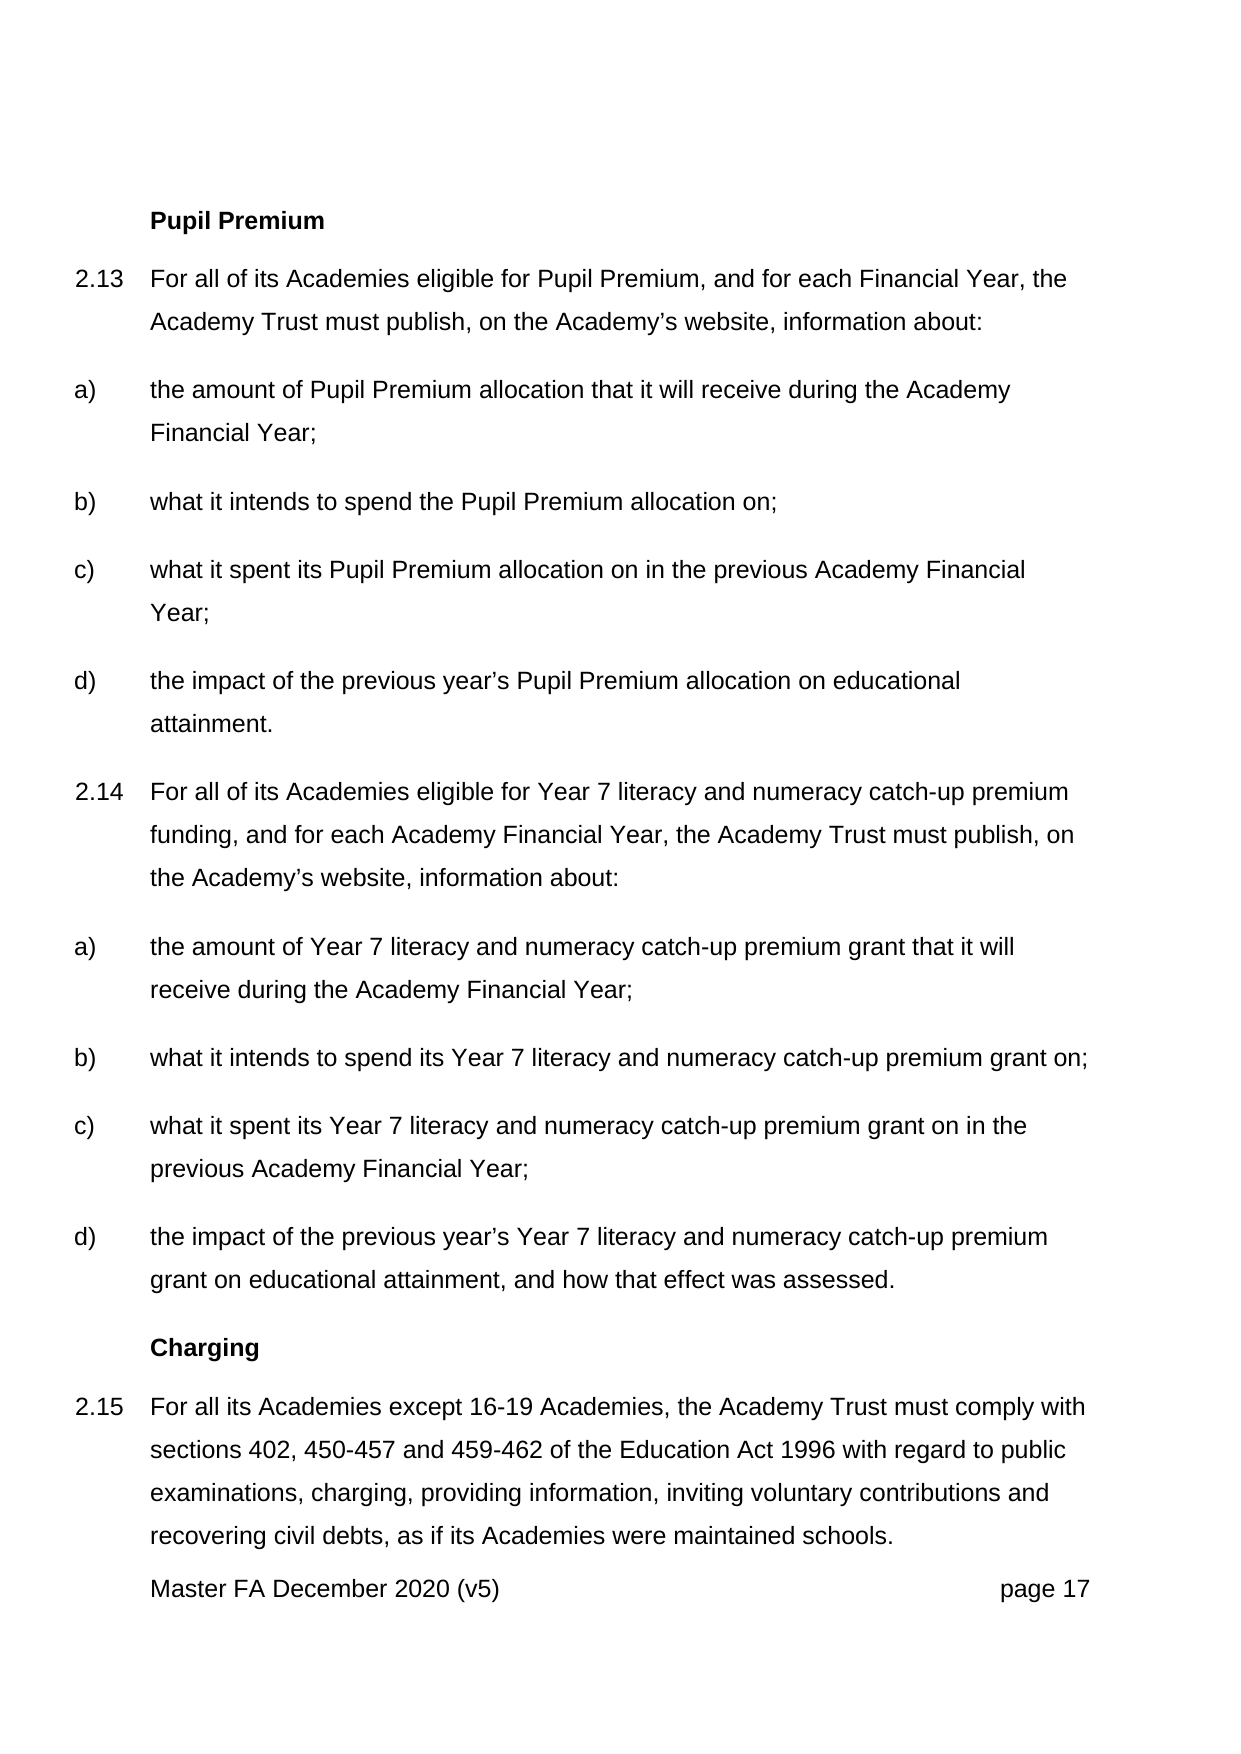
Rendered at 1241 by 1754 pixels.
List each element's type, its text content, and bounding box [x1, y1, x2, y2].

list what it spent its Pupil Premium allocation on in the previous Academy Financial Year; [74, 555, 1090, 627]
list For all of its Academies eligible for Year 7 literacy and numeracy catch-up premium funding, and for each Academy Financial Year, the Academy Trust must publish, on the Academy’s website, information about: [75, 777, 1090, 892]
list what it intends to spend the Pupil Premium allocation on; [74, 487, 1090, 515]
list For all of its Academies eligible for Pupil Premium, and for each Financial Year, the Academy Trust must publish, on the Academy’s website, information about: [75, 264, 1090, 336]
list what it spent its Year 7 literacy and numeracy catch-up premium grant on in the previous Academy Financial Year; [74, 1111, 1090, 1183]
list the impact of the previous year’s Pupil Premium allocation on educational attainment. [74, 666, 1090, 738]
subtitle Pupil Premium [150, 206, 1090, 235]
list the amount of Year 7 literacy and numeracy catch-up premium grant that it will receive during the Academy Financial Year; [74, 932, 1090, 1003]
list For all its Academies except 16-19 Academies, the Academy Trust must comply with sections 402, 450-457 and 459-462 of the Education Act 1996 with regard to public examinations, charging, providing information, inviting voluntary contributions and recovering civil debts, as if its Academies were maintained schools. [75, 1391, 1090, 1549]
list what it intends to spend its Year 7 literacy and numeracy catch-up premium grant on; [74, 1043, 1090, 1072]
subtitle Charging [150, 1333, 1090, 1362]
list the impact of the previous year’s Year 7 literacy and numeracy catch-up premium grant on educational attainment, and how that effect was assessed. [74, 1222, 1090, 1294]
list the amount of Pupil Premium allocation that it will receive during the Academy Financial Year; [74, 375, 1090, 447]
